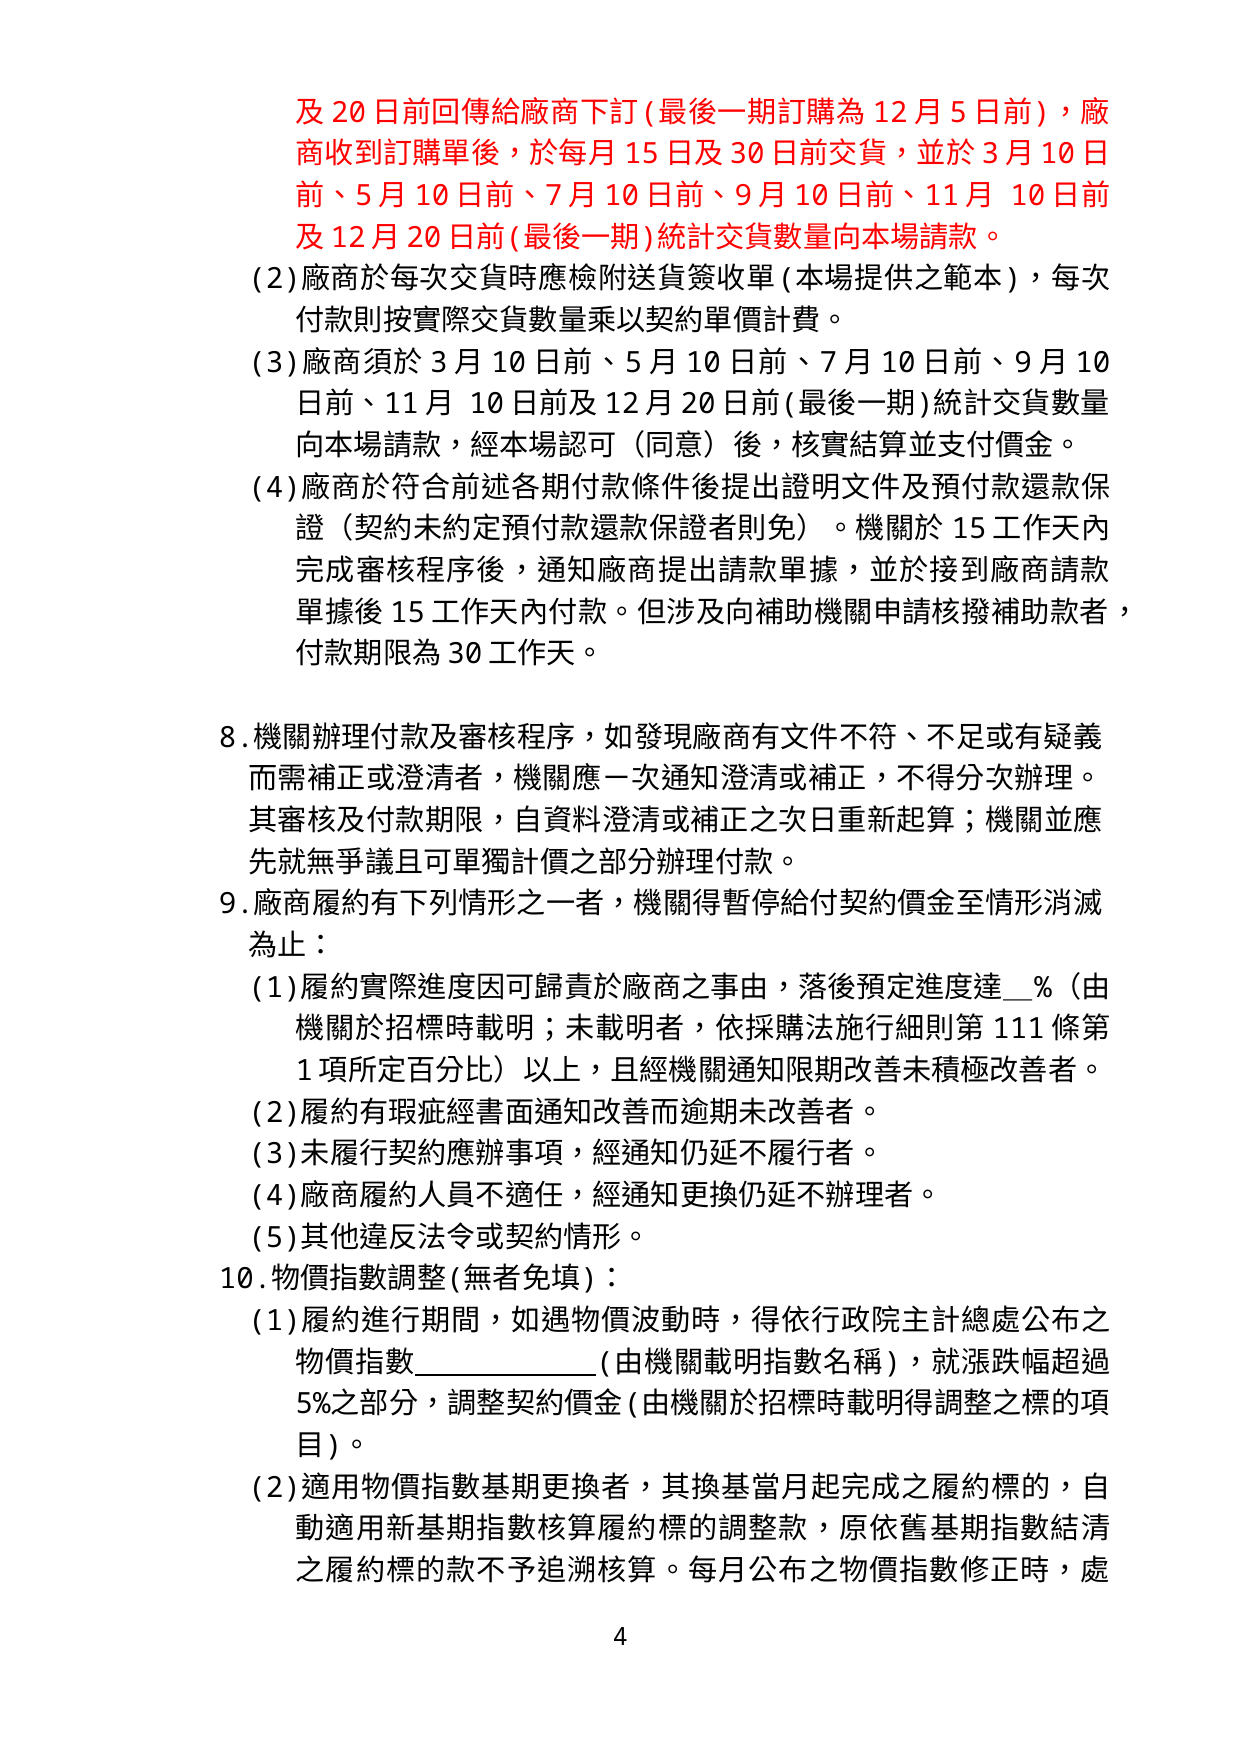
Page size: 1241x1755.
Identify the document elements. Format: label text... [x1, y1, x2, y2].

text (2)適用物價指數基期更換者，其換基當月起完成之履約標的，自動適用新基期指數核算履約標的調整款，原依舊基期指數結清之履約標的款不予追溯核算。每月公布之物價指數修正時，處 [248, 1464, 1110, 1589]
text 10.物價指數調整(無者免填)： [218, 1255, 1104, 1297]
text (3)未履行契約應辦事項，經通知仍延不履行者。 [248, 1130, 1110, 1172]
text (5)其他違反法令或契約情形。 [248, 1214, 1110, 1255]
text (1)履約實際進度因可歸責於廠商之事由，落後預定進度達＿%（由機關於招標時載明；未載明者，依採購法施行細則第111條第1項所定百分比）以上，且經機關通知限期改善未積極改善者。 [248, 964, 1110, 1089]
text (2)履約有瑕疵經書面通知改善而逾期未改善者。 [248, 1089, 1110, 1130]
text 9.廠商履約有下列情形之一者，機關得暫停給付契約價金至情形消滅為止： [218, 880, 1104, 964]
text (4)廠商於符合前述各期付款條件後提出證明文件及預付款還款保證（契約未約定預付款還款保證者則免）。機關於15工作天內完成審核程序後，通知廠商提出請款單據，並於接到廠商請款單據後15工作天內付款。但涉及向補助機關申請核撥補助款者，付款期限為30工作天。 [248, 464, 1110, 672]
text 及20日前回傳給廠商下訂(最後一期訂購為12月5日前)，廠商收到訂購單後，於每月15日及30日前交貨，並於3月10日前、5月10日前、7月10日前、9月10日前、11月 10日前及12月20日前(最後一期)統計交貨數量向本場請款。 [248, 89, 1110, 255]
text 8.機關辦理付款及審核程序，如發現廠商有文件不符、不足或有疑義而需補正或澄清者，機關應ㄧ次通知澄清或補正，不得分次辦理。其審核及付款期限，自資料澄清或補正之次日重新起算；機關並應先就無爭議且可單獨計價之部分辦理付款。 [218, 714, 1104, 880]
text (3)廠商須於3月10日前、5月10日前、7月10日前、9月10日前、11月 10日前及12月20日前(最後一期)統計交貨數量向本場請款，經本場認可（同意）後，核實結算並支付價金。 [248, 339, 1110, 464]
text (2)廠商於每次交貨時應檢附送貨簽收單(本場提供之範本)，每次付款則按實際交貨數量乘以契約單價計費。 [248, 255, 1110, 339]
text (1)履約進行期間，如遇物價波動時，得依行政院主計總處公布之 物價指數 (由機關載明指數名稱)，就漲跌幅超過5%之部分，調整契約價金(由機關於招標時載明得調整之標的項目)。 [248, 1297, 1110, 1464]
text (4)廠商履約人員不適任，經通知更換仍延不辦理者。 [248, 1172, 1110, 1214]
